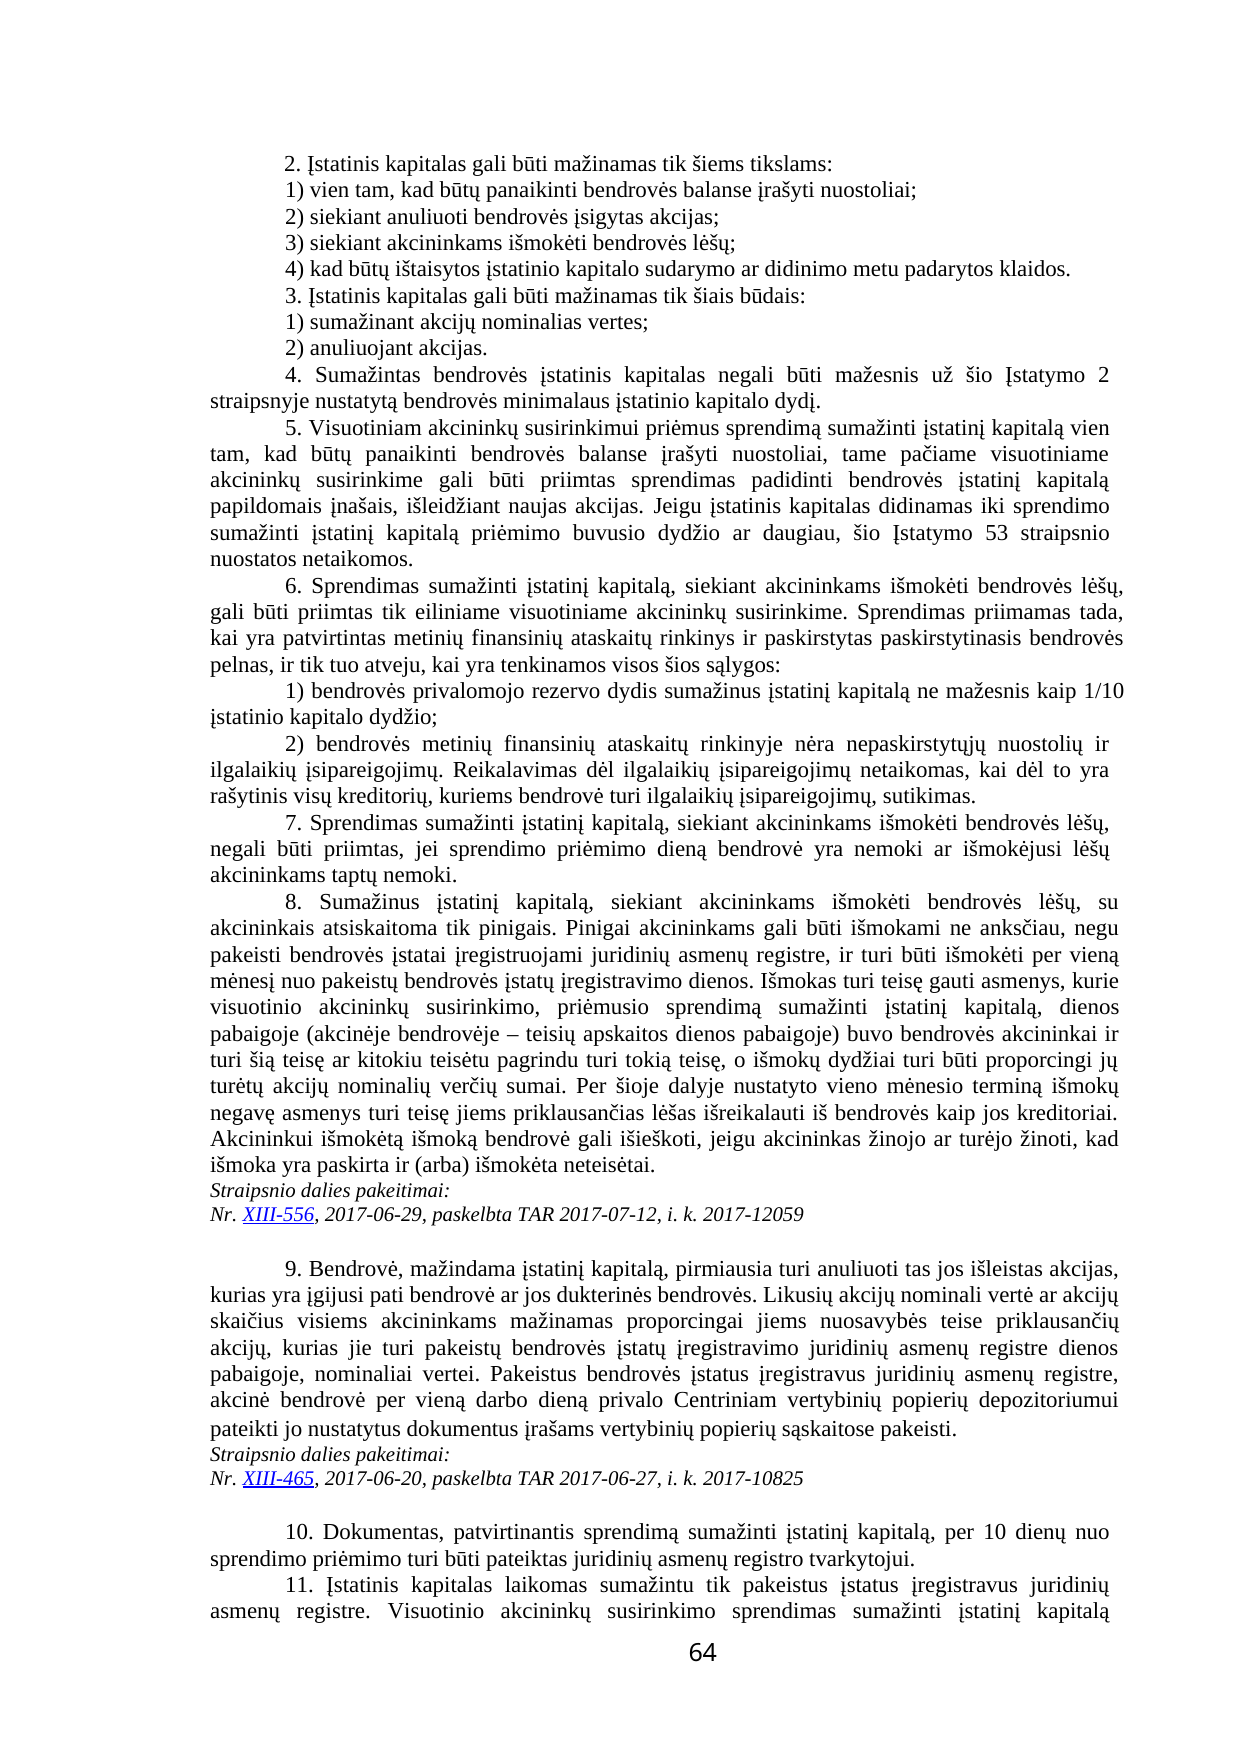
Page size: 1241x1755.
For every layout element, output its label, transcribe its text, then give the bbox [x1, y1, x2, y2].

text 4) kad būtų ištaisytos įstatinio kapitalo sudarymo ar didinimo metu padarytos klaidos. [210, 255, 1111, 282]
text 6. Sprendimas sumažinti įstatinį kapitalą, siekiant akcininkams išmokėti bendrovės lėšų, gali būti priimtas tik eiliniame visuotiniame akcininkų susirinkime. Sprendimas priimamas tada, kai yra patvirtintas metinių finansinių ataskaitų rinkinys ir paskirstytas paskirstytinasis bendrovės pelnas, ir tik tuo atveju, kai yra tenkinamos visos šios sąlygos: [210, 572, 1126, 677]
text 1) vien tam, kad būtų panaikinti bendrovės balanse įrašyti nuostoliai; [210, 176, 1111, 203]
text 5. Visuotiniam akcininkų susirinkimui priėmus sprendimą sumažinti įstatinį kapitalą vien tam, kad būtų panaikinti bendrovės balanse įrašyti nuostoliai, tame pačiame visuotiniame akcininkų susirinkime gali būti priimtas sprendimas padidinti bendrovės įstatinį kapitalą papildomais įnašais, išleidžiant naujas akcijas. Jeigu įstatinis kapitalas didinamas iki sprendimo sumažinti įstatinį kapitalą priėmimo buvusio dydžio ar daugiau, šio Įstatymo 53 straipsnio nuostatos netaikomos. [210, 413, 1111, 572]
text Straipsnio dalies pakeitimai: [210, 1178, 1120, 1202]
text 9. Bendrovė, mažindama įstatinį kapitalą, pirmiausia turi anuliuoti tas jos išleistas akcijas, kurias yra įgijusi pati bendrovė ar jos dukterinės bendrovės. Likusių akcijų nominali vertė ar akcijų skaičius visiems akcininkams mažinamas proporcingai jiems nuosavybės teise priklausančių akcijų, kurias jie turi pakeistų bendrovės įstatų įregistravimo juridinių asmenų registre dienos pabaigoje, nominaliai vertei. Pakeistus bendrovės įstatus įregistravus juridinių asmenų registre, akcinė bendrovė per vieną darbo dieną privalo Centriniam vertybinių popierių depozitoriumui pateikti jo nustatytus dokumentus įrašams vertybinių popierių sąskaitose pakeisti. [210, 1255, 1120, 1442]
text Nr. XIII-465, 2017-06-20, paskelbta TAR 2017-06-27, i. k. 2017-10825 [210, 1466, 1120, 1490]
text 2) bendrovės metinių finansinių ataskaitų rinkinyje nėra nepaskirstytųjų nuostolių ir ilgalaikių įsipareigojimų. Reikalavimas dėl ilgalaikių įsipareigojimų netaikomas, kai dėl to yra rašytinis visų kreditorių, kuriems bendrovė turi ilgalaikių įsipareigojimų, sutikimas. [210, 730, 1111, 809]
text 10. Dokumentas, patvirtinantis sprendimą sumažinti įstatinį kapitalą, per 10 dienų nuo sprendimo priėmimo turi būti pateiktas juridinių asmenų registro tvarkytojui. [210, 1518, 1111, 1571]
text 2) anuliuojant akcijas. [210, 334, 1111, 361]
text 4. Sumažintas bendrovės įstatinis kapitalas negali būti mažesnis už šio Įstatymo 2 straipsnyje nustatytą bendrovės minimalaus įstatinio kapitalo dydį. [210, 361, 1111, 413]
text Nr. XIII-556, 2017-06-29, paskelbta TAR 2017-07-12, i. k. 2017-12059 [210, 1202, 1120, 1226]
text 2) siekiant anuliuoti bendrovės įsigytas akcijas; [210, 203, 1111, 229]
text 3. Įstatinis kapitalas gali būti mažinamas tik šiais būdais: [210, 282, 1111, 308]
text 11. Įstatinis kapitalas laikomas sumažintu tik pakeistus įstatus įregistravus juridinių asmenų registre. Visuotinio akcininkų susirinkimo sprendimas sumažinti įstatinį kapitalą [210, 1571, 1111, 1624]
text 3) siekiant akcininkams išmokėti bendrovės lėšų; [210, 229, 1111, 255]
text 1) sumažinant akcijų nominalias vertes; [210, 308, 1111, 334]
text 2. Įstatinis kapitalas gali būti mažinamas tik šiems tikslams: [210, 150, 1111, 176]
text 7. Sprendimas sumažinti įstatinį kapitalą, siekiant akcininkams išmokėti bendrovės lėšų, negali būti priimtas, jei sprendimo priėmimo dieną bendrovė yra nemoki ar išmokėjusi lėšų akcininkams taptų nemoki. [210, 809, 1111, 888]
text Straipsnio dalies pakeitimai: [210, 1442, 1120, 1466]
text 8. Sumažinus įstatinį kapitalą, siekiant akcininkams išmokėti bendrovės lėšų, su akcininkais atsiskaitoma tik pinigais. Pinigai akcininkams gali būti išmokami ne anksčiau, negu pakeisti bendrovės įstatai įregistruojami juridinių asmenų registre, ir turi būti išmokėti per vieną mėnesį nuo pakeistų bendrovės įstatų įregistravimo dienos. Išmokas turi teisę gauti asmenys, kurie visuotinio akcininkų susirinkimo, priėmusio sprendimą sumažinti įstatinį kapitalą, dienos pabaigoje (akcinėje bendrovėje – teisių apskaitos dienos pabaigoje) buvo bendrovės akcininkai ir turi šią teisę ar kitokiu teisėtu pagrindu turi tokią teisę, o išmokų dydžiai turi būti proporcingi jų turėtų akcijų nominalių verčių sumai. Per šioje dalyje nustatyto vieno mėnesio terminą išmokų negavę asmenys turi teisę jiems priklausančias lėšas išreikalauti iš bendrovės kaip jos kreditoriai. Akcininkui išmokėtą išmoką bendrovė gali išieškoti, jeigu akcininkas žinojo ar turėjo žinoti, kad išmoka yra paskirta ir (arba) išmokėta neteisėtai. [210, 888, 1120, 1178]
text 1) bendrovės privalomojo rezervo dydis sumažinus įstatinį kapitalą ne mažesnis kaip 1/10 įstatinio kapitalo dydžio; [210, 677, 1126, 730]
